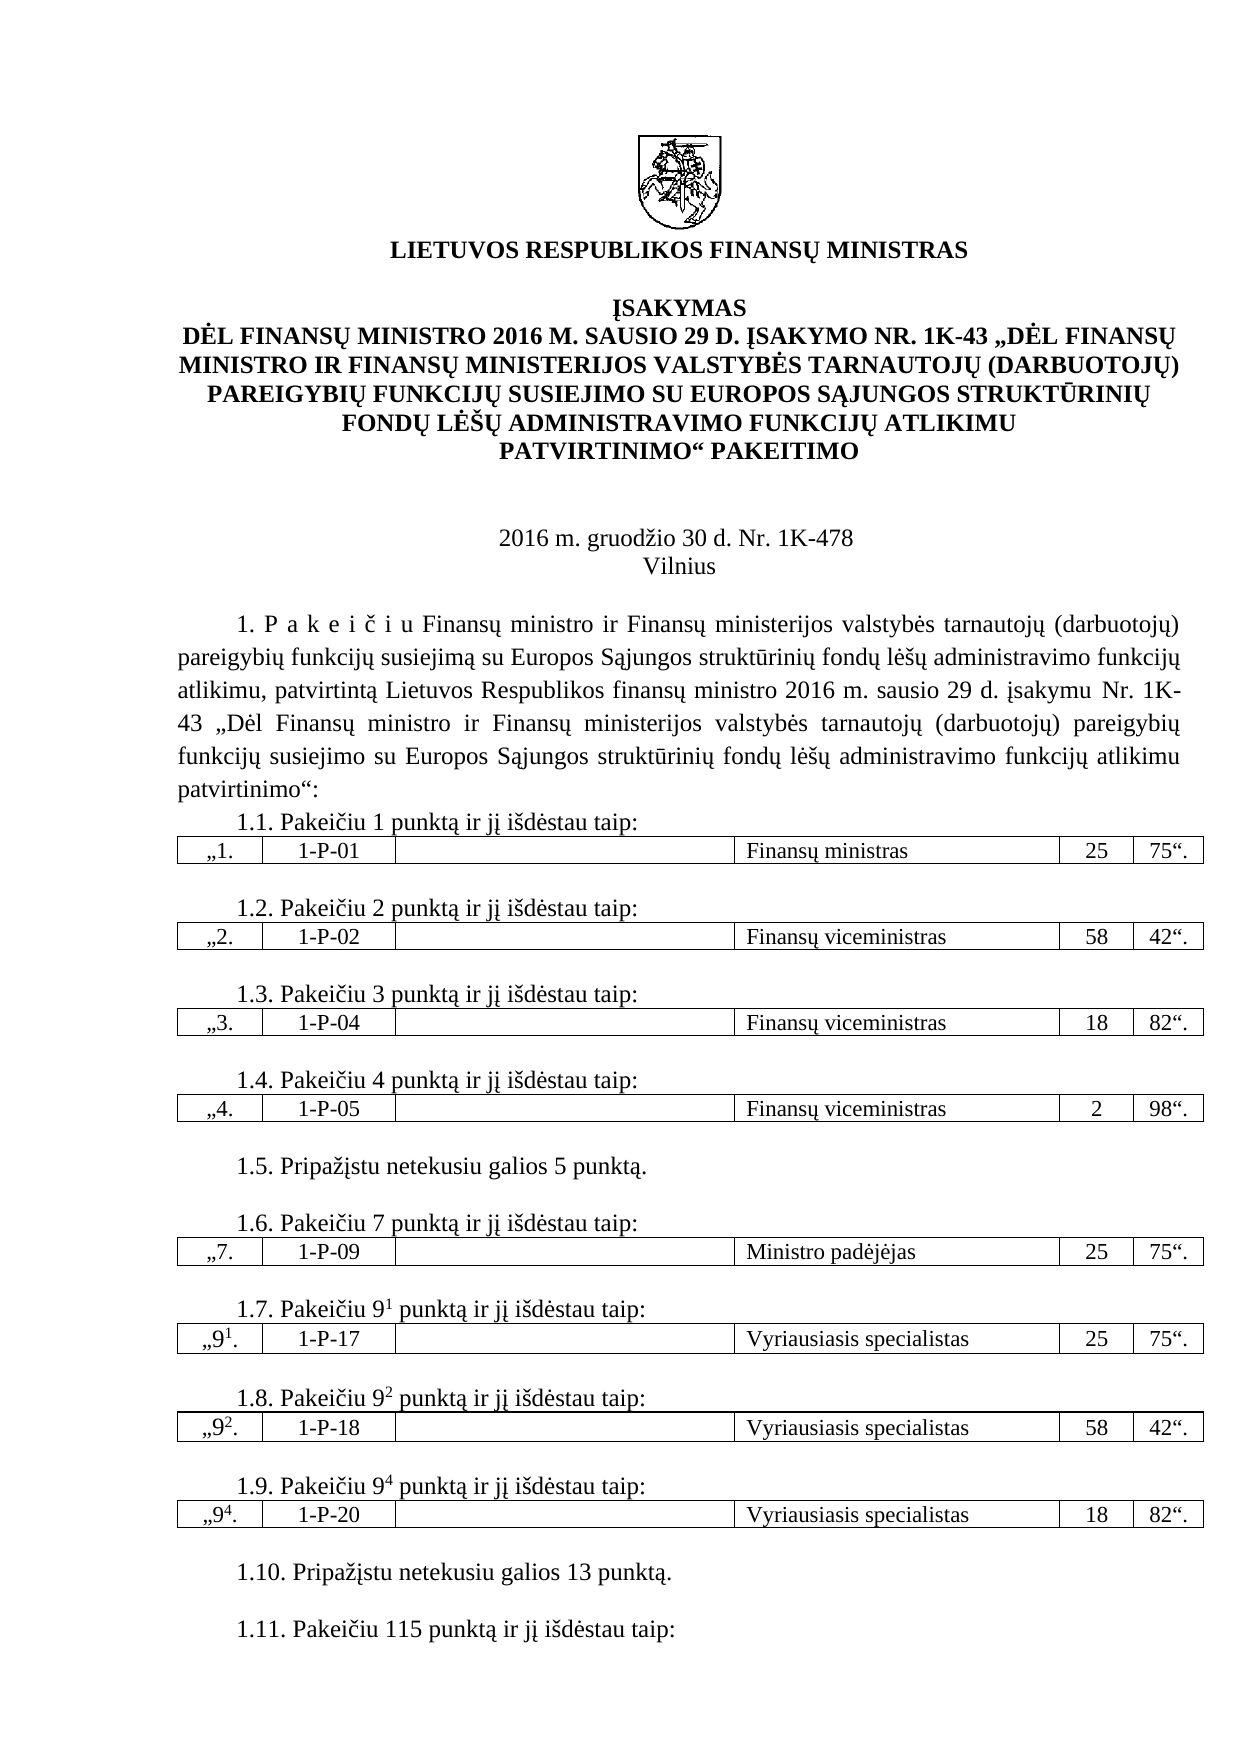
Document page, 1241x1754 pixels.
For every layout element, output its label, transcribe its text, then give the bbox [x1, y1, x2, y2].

table_header 25 [1060, 1238, 1133, 1264]
table_header 75“. [1134, 837, 1203, 863]
table_header [396, 1501, 734, 1527]
text 1.4. Pakeičiu 4 punktą ir jį išdėstau taip: [177, 1065, 1181, 1094]
table_header [396, 923, 734, 949]
text 1.1. Pakeičiu 1 punktą ir jį išdėstau taip: [177, 807, 1181, 836]
text 1.2. Pakeičiu 2 punktą ir jį išdėstau taip: [177, 893, 1181, 922]
table_header [396, 1238, 734, 1264]
text PATVIRTINIMO“ PAKEITIMO [177, 436, 1181, 465]
text 1.9. Pakeičiu 94 punktą ir jį išdėstau taip: [177, 1471, 1181, 1500]
table_header Finansų viceministras [735, 923, 1059, 949]
table_header Finansų viceministras [735, 1095, 1059, 1121]
table_header „4. [178, 1095, 262, 1121]
table_header Vyriausiasis specialistas [735, 1501, 1059, 1527]
table_header 75“. [1134, 1324, 1203, 1353]
table_header 1-P-01 [263, 837, 395, 863]
table_header „3. [178, 1009, 262, 1035]
table_header Finansų viceministras [735, 1009, 1059, 1035]
table_header 75“. [1134, 1238, 1203, 1264]
table_header 18 [1060, 1009, 1133, 1035]
table_header Vyriausiasis specialistas [735, 1413, 1059, 1441]
text DĖL FINANSŲ MINISTRO 2016 M. SAUSIO 29 D. ĮSAKYMO NR. 1K-43 „DĖL FINANSŲ MINISTRO IR FINANSŲ MINISTERIJOS VALSTYBĖS TARNAUTOJŲ (DARBUOTOJŲ) PAREIGYBIŲ FUNKCIJŲ SUSIEJIMO SU EUROPOS SĄJUNGOS STRUKTŪRINIŲ FONDŲ LĖŠŲ ADMINISTRAVIMO FUNKCIJŲ ATLIKIMU [177, 321, 1181, 436]
table_header „91. [178, 1324, 262, 1353]
table_header Finansų ministras [735, 837, 1059, 863]
text 2016 m. gruodžio 30 d. Nr. 1K-478 [177, 523, 1181, 551]
text 1.7. Pakeičiu 91 punktą ir jį išdėstau taip: [177, 1294, 1181, 1323]
table_header 1-P-02 [263, 923, 395, 949]
table_header 1-P-18 [263, 1413, 395, 1441]
table_header 82“. [1134, 1009, 1203, 1035]
table_header 42“. [1134, 1413, 1203, 1441]
text 1. P a k e i č i u Finansų ministro ir Finansų ministerijos valstybės tarnautojų (darbuotojų) pareigybių funkcijų susiejimą su Europos Sąjungos struktūrinių fondų lėšų administravimo funkcijų atlikimu, patvirtintą Lietuvos Respublikos finansų ministro 2016 m. sausio 29 d. įsakymu Nr. 1K-43 „Dėl Finansų ministro ir Finansų ministerijos valstybės tarnautojų (darbuotojų) pareigybių funkcijų susiejimo su Europos Sąjungos struktūrinių fondų lėšų administravimo funkcijų atlikimu patvirtinimo“: [177, 609, 1181, 803]
table_header „2. [178, 923, 262, 949]
text 1.5. Pripažįstu netekusiu galios 5 punktą. [177, 1151, 1181, 1179]
text 1.8. Pakeičiu 92 punktą ir jį išdėstau taip: [177, 1383, 1181, 1411]
table_header 1-P-20 [263, 1501, 395, 1527]
table_header 98“. [1134, 1095, 1203, 1121]
table_header 18 [1060, 1501, 1133, 1527]
text ĮSAKYMAS [177, 293, 1181, 321]
table_header [396, 1095, 734, 1121]
table_header [396, 1009, 734, 1035]
table_header 42“. [1134, 923, 1203, 949]
table_header „1. [178, 837, 262, 863]
table_header [396, 1324, 734, 1353]
table_header 58 [1060, 1413, 1133, 1441]
table_header 1-P-05 [263, 1095, 395, 1121]
table_header 25 [1060, 1324, 1133, 1353]
table_header 1-P-04 [263, 1009, 395, 1035]
table_header 1-P-09 [263, 1238, 395, 1264]
text 1.3. Pakeičiu 3 punktą ir jį išdėstau taip: [177, 979, 1181, 1008]
table_header 58 [1060, 923, 1133, 949]
table_header 1-P-17 [263, 1324, 395, 1353]
table_header 2 [1060, 1095, 1133, 1121]
table_header „7. [178, 1238, 262, 1264]
table_header „94. [178, 1501, 262, 1527]
table_header Ministro padėjėjas [735, 1238, 1059, 1264]
text LIETUVOS RESPUBLIKOS FINANSŲ MINISTRAS [177, 235, 1181, 264]
text 1.11. Pakeičiu 115 punktą ir jį išdėstau taip: [177, 1614, 1181, 1643]
table_header [396, 837, 734, 863]
table_header „92. [178, 1413, 262, 1441]
table_header 25 [1060, 837, 1133, 863]
text 1.10. Pripažįstu netekusiu galios 13 punktą. [177, 1557, 1181, 1586]
table_header Vyriausiasis specialistas [735, 1324, 1059, 1353]
table_header [396, 1413, 734, 1441]
text Vilnius [177, 551, 1181, 580]
text 1.6. Pakeičiu 7 punktą ir jį išdėstau taip: [177, 1208, 1181, 1237]
table_header 82“. [1134, 1501, 1203, 1527]
